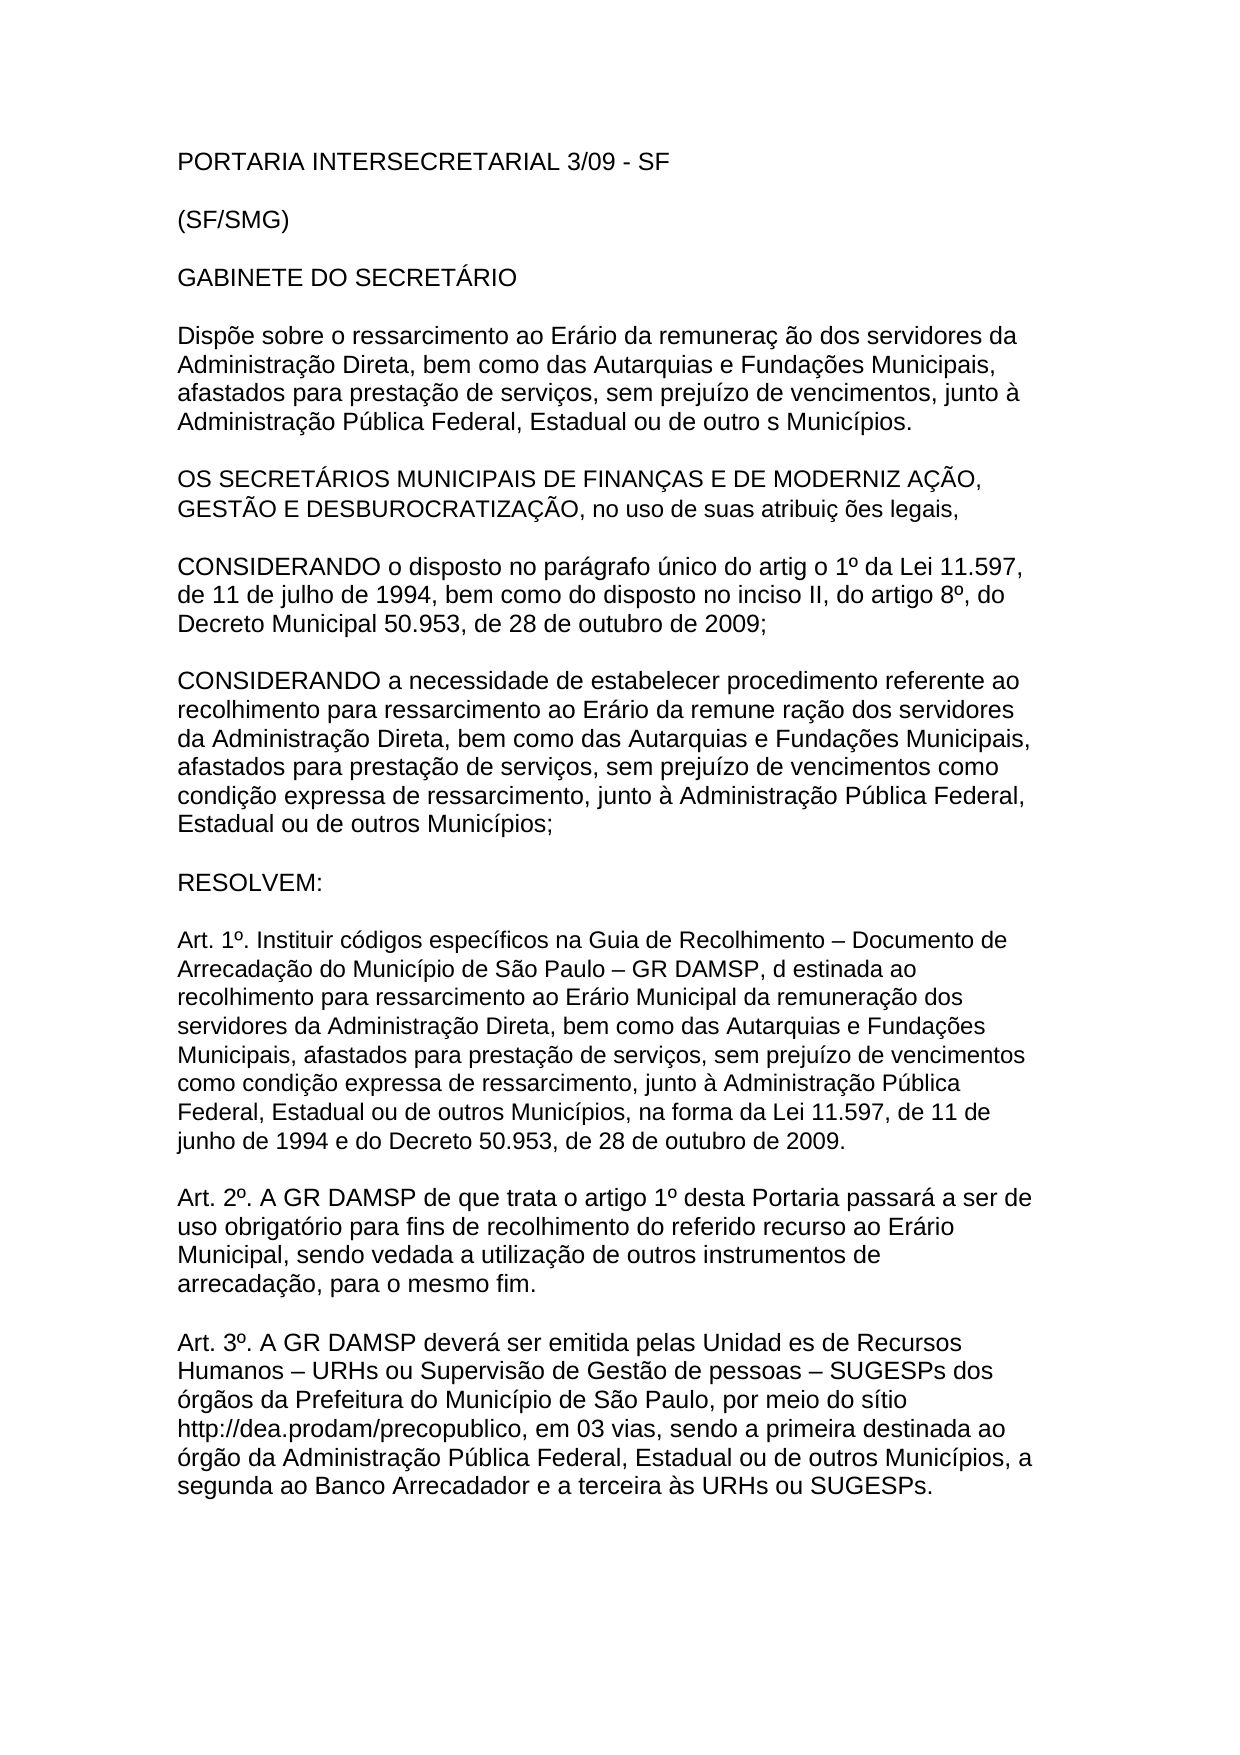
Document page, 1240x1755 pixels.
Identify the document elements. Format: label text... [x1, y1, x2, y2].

text Art. 1º. Instituir códigos específicos na Guia de Recolhimento – Documento de Arrecadação do Município de São Paulo – GR DAMSP, d estinada ao recolhimento para ressarcimento ao Erário Municipal da remuneração dos servidores da Administração Direta, bem como das Autarquias e Fundações Municipais, afastados para prestação de serviços, sem prejuízo de vencimentos como condição expressa de ressarcimento, junto à Administração Pública Federal, Estadual ou de outros Municípios, na forma da Lei 11.597, de 11 de junho de 1994 e do Decreto 50.953, de 28 de outubro de 2009. [177, 926, 1052, 1154]
text CONSIDERANDO o disposto no parágrafo único do artig o 1º da Lei 11.597, de 11 de julho de 1994, bem como do disposto no inciso II, do artigo 8º, do Decreto Municipal 50.953, de 28 de outubro de 2009; [177, 552, 1050, 638]
text PORTARIA INTERSECRETARIAL 3/09 - SF [177, 147, 1089, 176]
text Art. 3º. A GR DAMSP deverá ser emitida pelas Unidad es de Recursos Humanos – URHs ou Supervisão de Gestão de pessoas – SUGESPs dos órgãos da Prefeitura do Município de São Paulo, por meio do sítio http://dea.prodam/precopublico, em 03 vias, sendo a primeira destinada ao órgão da Administração Pública Federal, Estadual ou de outros Municípios, a segunda ao Banco Arrecadador e a terceira às URHs ou SUGESPs. [177, 1327, 1033, 1500]
text RESOLVEM: [177, 868, 1089, 897]
text Dispõe sobre o ressarcimento ao Erário da remuneraç ão dos servidores da Administração Direta, bem como das Autarquias e Fundações Municipais, afastados para prestação de serviços, sem prejuízo de vencimentos, junto à Administração Pública Federal, Estadual ou de outro s Municípios. [177, 321, 1021, 436]
text (SF/SMG) [177, 205, 1089, 234]
text CONSIDERANDO a necessidade de estabelecer procedimento referente ao recolhimento para ressarcimento ao Erário da remune ração dos servidores da Administração Direta, bem como das Autarquias e Fundações Municipais, afastados para prestação de serviços, sem prejuízo de vencimentos como condição expressa de ressarcimento, junto à Administração Pública Federal, Estadual ou de outros Municípios; [177, 667, 1042, 838]
text Art. 2º. A GR DAMSP de que trata o artigo 1º desta Portaria passará a ser de uso obrigatório para fins de recolhimento do referido recurso ao Erário Municipal, sendo vedada a utilização de outros instrumentos de arrecadação, para o mesmo fim. [177, 1184, 1033, 1298]
text GABINETE DO SECRETÁRIO [177, 263, 1089, 292]
text OS SECRETÁRIOS MUNICIPAIS DE FINANÇAS E DE MODERNIZ AÇÃO, GESTÃO E DESBUROCRATIZAÇÃO, no uso de suas atribuiç ões legais, [177, 465, 998, 523]
